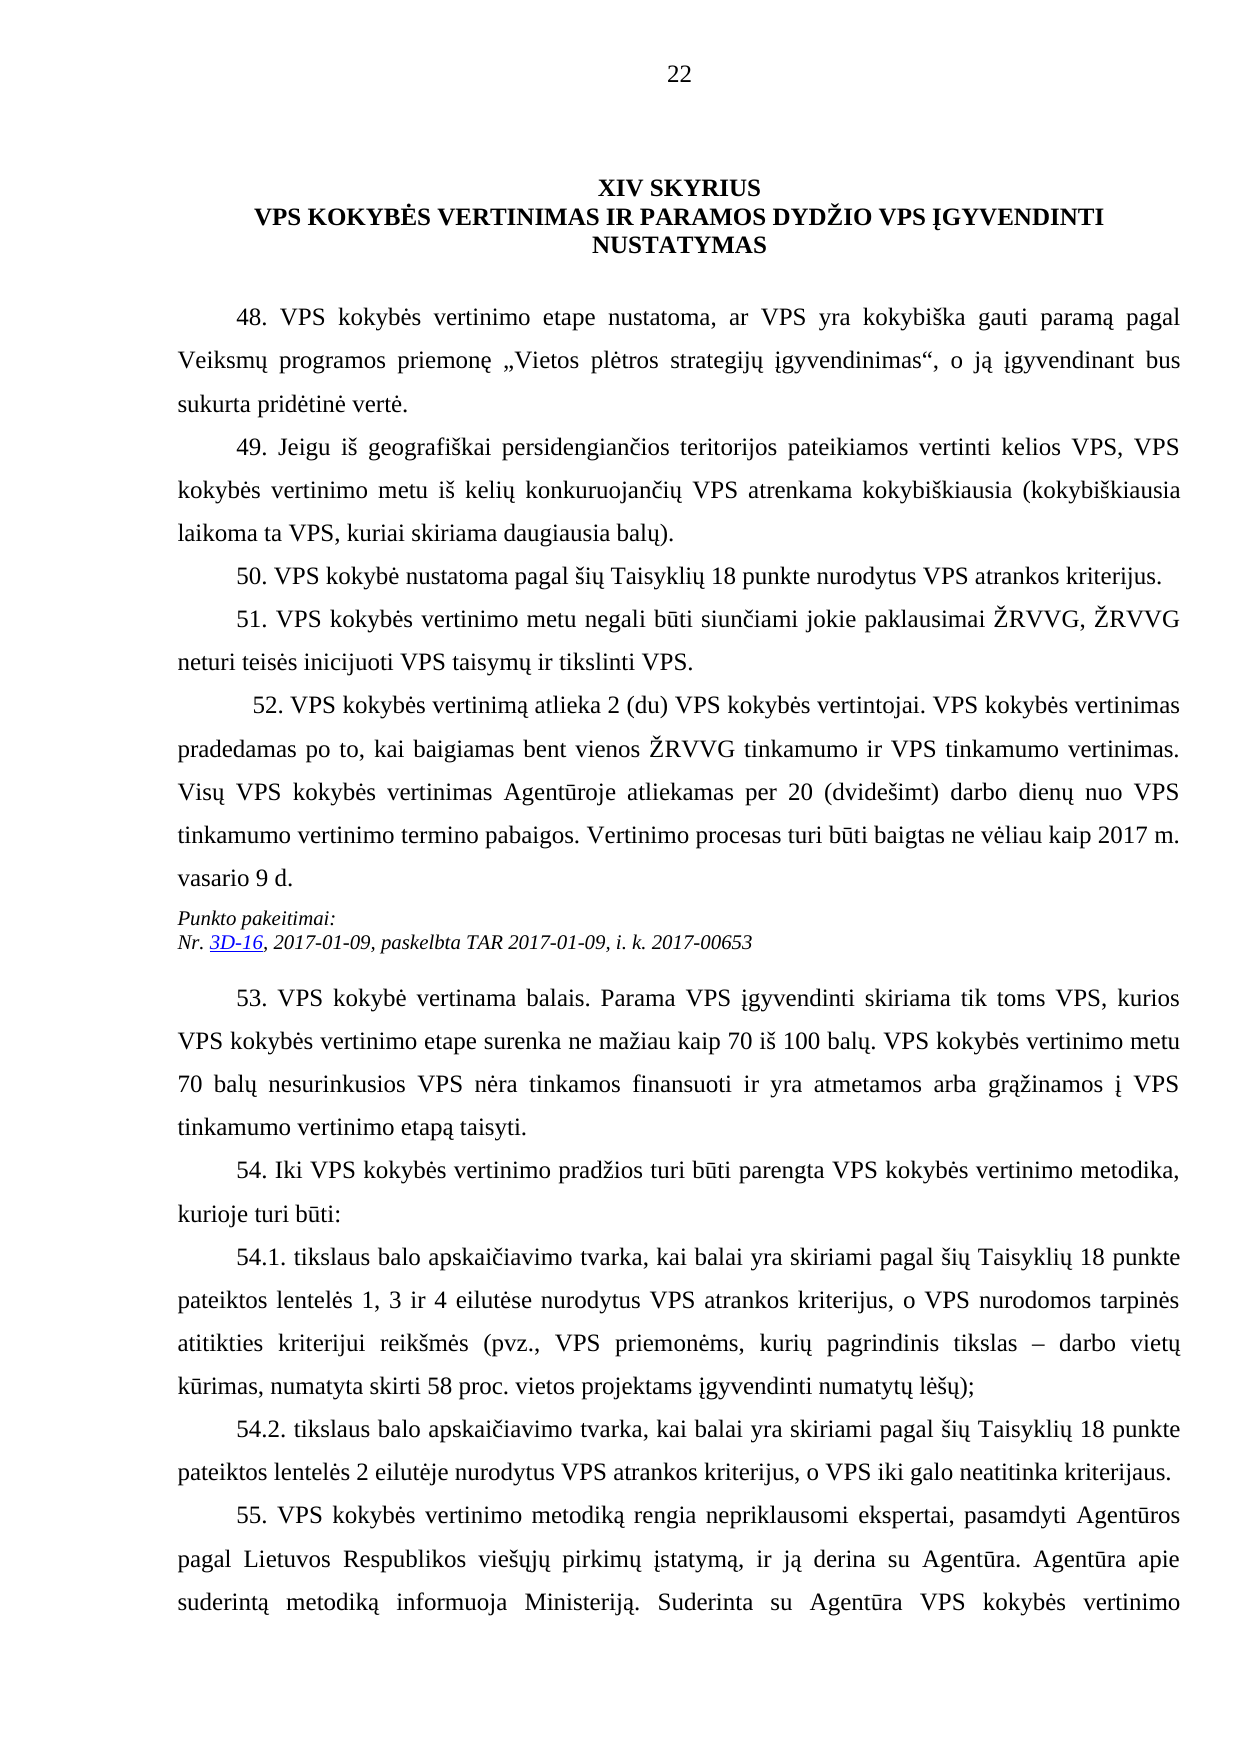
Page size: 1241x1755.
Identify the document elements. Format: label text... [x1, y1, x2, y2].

text 48. VPS kokybės vertinimo etape nustatoma, ar VPS yra kokybiška gauti paramą pagal Veiksmų programos priemonę „Vietos plėtros strategijų įgyvendinimas“, o ją įgyvendinant bus sukurta pridėtinė vertė. [177, 302, 1181, 417]
text Nr. 3D-16, 2017-01-09, paskelbta TAR 2017-01-09, i. k. 2017-00653 [177, 930, 1181, 954]
text VPS KOKYBĖS VERTINIMAS IR PARAMOS DYDŽIO VPS ĮGYVENDINTI NUSTATYMAS [177, 202, 1181, 259]
text 55. VPS kokybės vertinimo metodiką rengia nepriklausomi ekspertai, pasamdyti Agentūros pagal Lietuvos Respublikos viešųjų pirkimų įstatymą, ir ją derina su Agentūra. Agentūra apie suderintą metodiką informuoja Ministeriją. Suderinta su Agentūra VPS kokybės vertinimo [177, 1501, 1181, 1616]
text 50. VPS kokybė nustatoma pagal šių Taisyklių 18 punkte nurodytus VPS atrankos kriterijus. [177, 561, 1181, 590]
text 51. VPS kokybės vertinimo metu negali būti siunčiami jokie paklausimai ŽRVVG, ŽRVVG neturi teisės inicijuoti VPS taisymų ir tikslinti VPS. [177, 604, 1181, 676]
text XIV SKYRIUS [177, 173, 1181, 202]
text 54.1. tikslaus balo apskaičiavimo tvarka, kai balai yra skiriami pagal šių Taisyklių 18 punkte pateiktos lentelės 1, 3 ir 4 eilutėse nurodytus VPS atrankos kriterijus, o VPS nurodomos tarpinės atitikties kriterijui reikšmės (pvz., VPS priemonėms, kurių pagrindinis tikslas – darbo vietų kūrimas, numatyta skirti 58 proc. vietos projektams įgyvendinti numatytų lėšų); [177, 1242, 1181, 1400]
text 54. Iki VPS kokybės vertinimo pradžios turi būti parengta VPS kokybės vertinimo metodika, kurioje turi būti: [177, 1156, 1181, 1227]
text 53. VPS kokybė vertinama balais. Parama VPS įgyvendinti skiriama tik toms VPS, kurios VPS kokybės vertinimo etape surenka ne mažiau kaip 70 iš 100 balų. VPS kokybės vertinimo metu 70 balų nesurinkusios VPS nėra tinkamos finansuoti ir yra atmetamos arba grąžinamos į VPS tinkamumo vertinimo etapą taisyti. [177, 983, 1181, 1141]
text 52. VPS kokybės vertinimą atlieka 2 (du) VPS kokybės vertintojai. VPS kokybės vertinimas pradedamas po to, kai baigiamas bent vienos ŽRVVG tinkamumo ir VPS tinkamumo vertinimas. Visų VPS kokybės vertinimas Agentūroje atliekamas per 20 (dvidešimt) darbo dienų nuo VPS tinkamumo vertinimo termino pabaigos. Vertinimo procesas turi būti baigtas ne vėliau kaip 2017 m. vasario 9 d. [177, 691, 1181, 892]
text 49. Jeigu iš geografiškai persidengiančios teritorijos pateikiamos vertinti kelios VPS, VPS kokybės vertinimo metu iš kelių konkuruojančių VPS atrenkama kokybiškiausia (kokybiškiausia laikoma ta VPS, kuriai skiriama daugiausia balų). [177, 432, 1181, 547]
text Punkto pakeitimai: [177, 906, 1181, 930]
text 54.2. tikslaus balo apskaičiavimo tvarka, kai balai yra skiriami pagal šių Taisyklių 18 punkte pateiktos lentelės 2 eilutėje nurodytus VPS atrankos kriterijus, o VPS iki galo neatitinka kriterijaus. [177, 1414, 1181, 1486]
